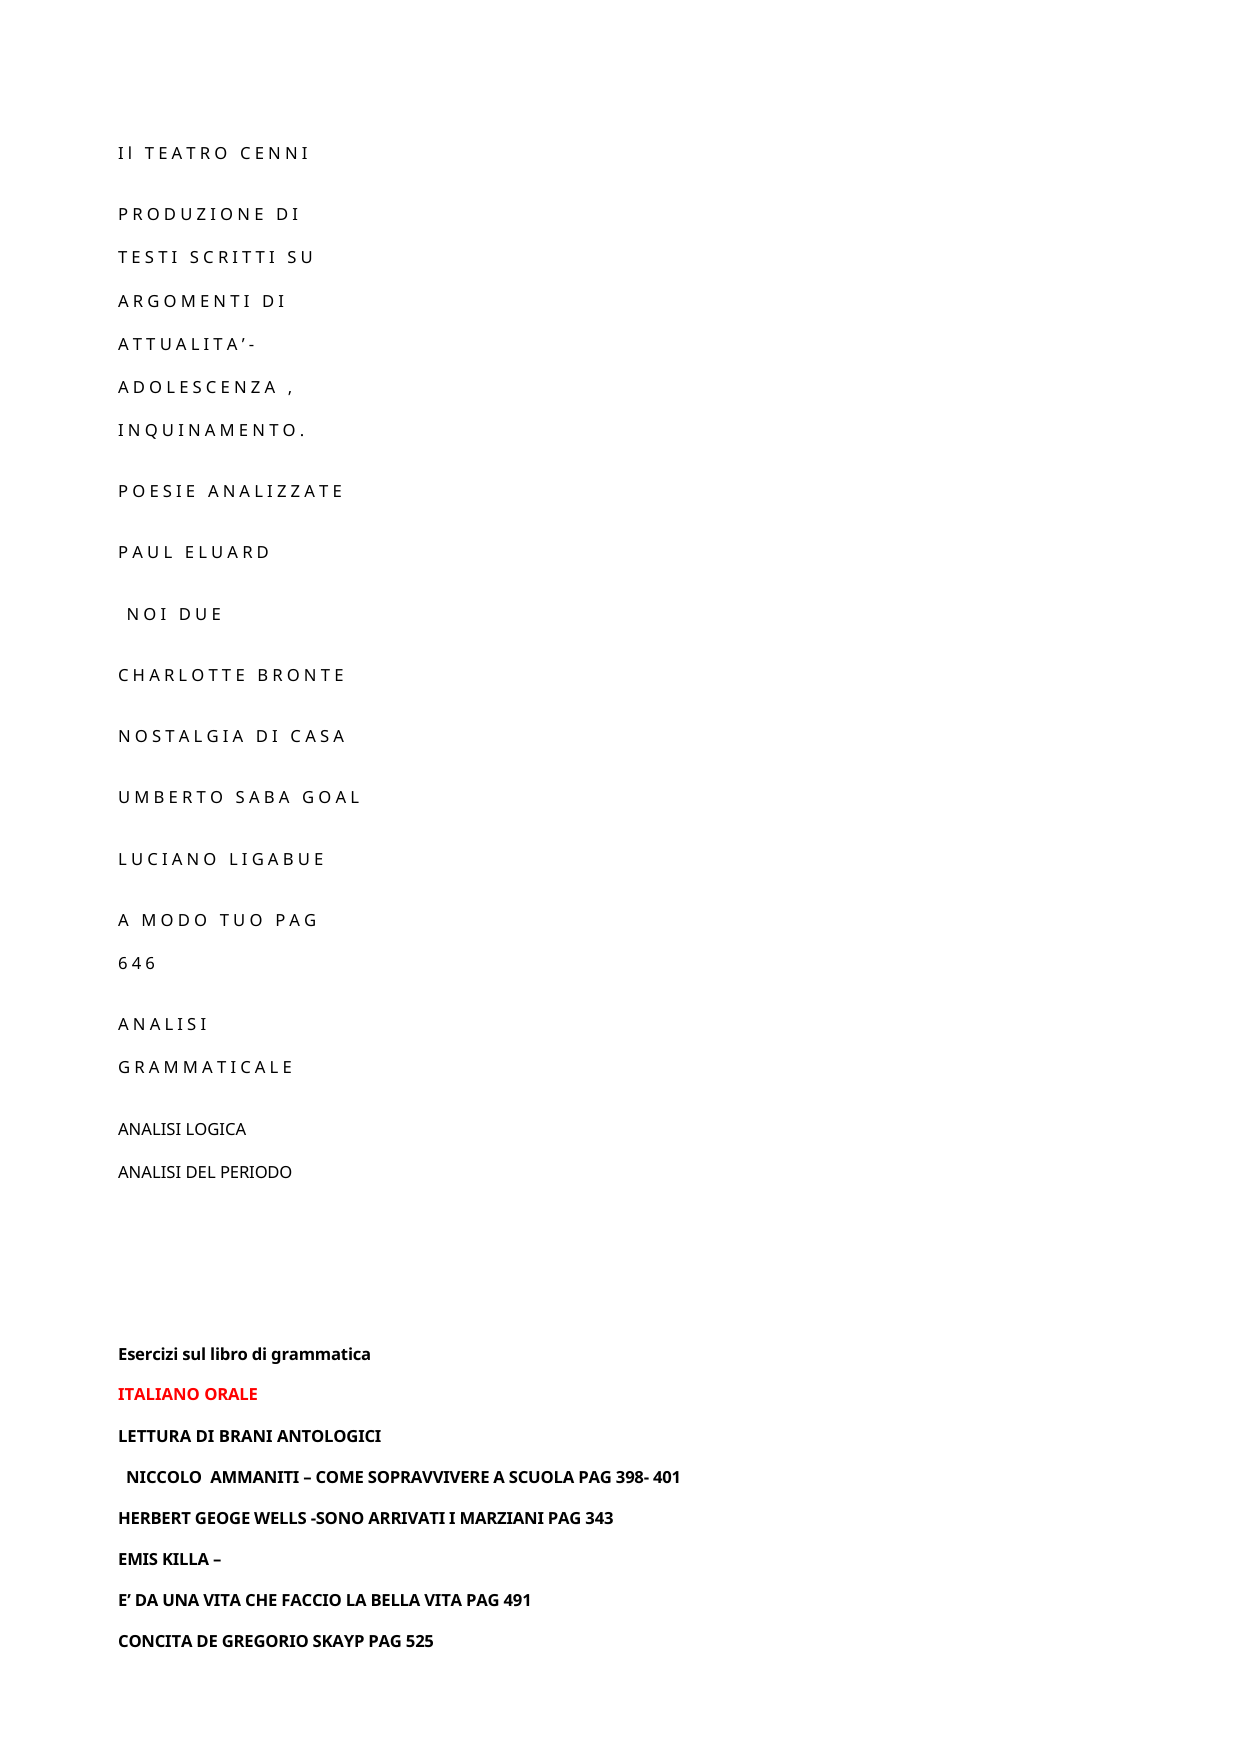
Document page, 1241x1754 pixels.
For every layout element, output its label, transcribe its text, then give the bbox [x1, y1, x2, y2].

subtitle EMIS KILLA – [118, 1548, 1132, 1570]
text Il TEATRO CENNI [118, 142, 365, 164]
subtitle HERBERT GEOGE WELLS -SONO ARRIVATI I MARZIANI PAG 343 [118, 1506, 1132, 1529]
text LUCIANO LIGABUE [118, 847, 365, 870]
text PRODUZIONE DI TESTI SCRITTI SU ARGOMENTI DI ATTUALITA’- ADOLESCENZA , INQUINAMENTO. [118, 203, 365, 441]
text POESIE ANALIZZATE [118, 480, 365, 502]
text UMBERTO SABA GOAL [118, 786, 365, 809]
text NOSTALGIA DI CASA [118, 725, 365, 747]
text ANALISI DEL PERIODO [118, 1160, 1132, 1183]
text A MODO TUO PAG 646 [118, 908, 365, 974]
text NOI DUE [118, 602, 365, 625]
text Esercizi sul libro di grammatica [118, 1342, 1132, 1365]
text CHARLOTTE BRONTE [118, 663, 365, 686]
subtitle CONCITA DE GREGORIO SKAYP PAG 525 [118, 1630, 1132, 1653]
text ANALISI GRAMMATICALE [118, 1013, 365, 1079]
text PAUL ELUARD [118, 541, 365, 564]
subtitle NICCOLO AMMANITI – COME SOPRAVVIVERE A SCUOLA PAG 398- 401 [118, 1465, 1132, 1488]
subtitle E’ DA UNA VITA CHE FACCIO LA BELLA VITA PAG 491 [118, 1589, 1132, 1611]
subtitle LETTURA DI BRANI ANTOLOGICI [118, 1424, 1132, 1447]
text ITALIANO ORALE [118, 1383, 1132, 1406]
text ANALISI LOGICA [118, 1117, 365, 1140]
